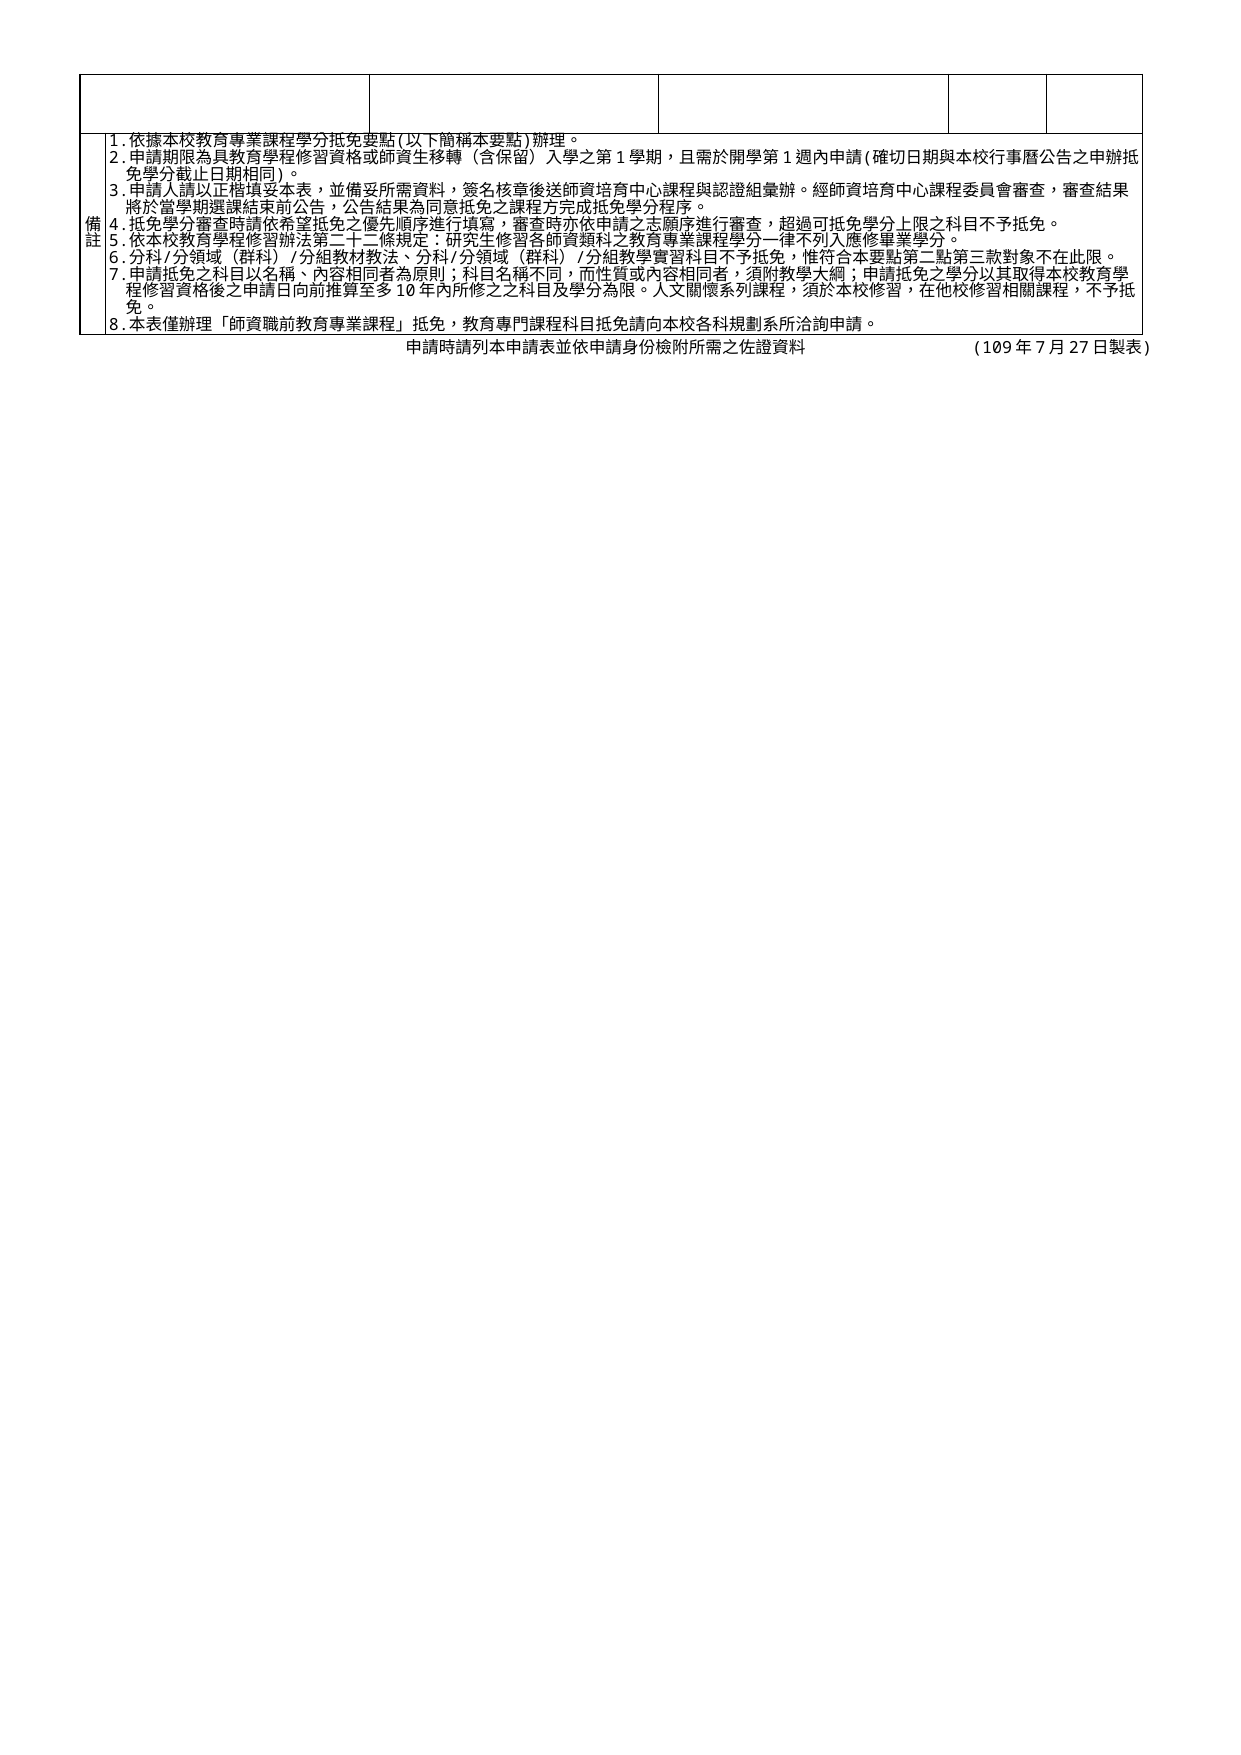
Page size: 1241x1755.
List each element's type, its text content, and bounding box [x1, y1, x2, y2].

table_cell [949, 75, 1046, 132]
table_cell [659, 75, 948, 132]
table_cell 1.依據本校教育專業課程學分抵免要點(以下簡稱本要點)辦理。 2.申請期限為具教育學程修習資格或師資生移轉（含保留）入學之第1學期，且需於開學第1週內申請(確切日期與本校行事曆公告之申辦抵免學分截止日期相同)。 3.申請人請以正楷填妥本表，並備妥所需資料，簽名核章後送師資培育中心課程與認證組彙辦。經師資培育中心課程委員會審查，審查結果將於當學期選課結束前公告，公告結果為同意抵免之課程方完成抵免學分程序。 4.抵免學分審查時請依希望抵免之優先順序進行填寫，審查時亦依申請之志願序進行審查，超過可抵免學分上限之科目不予抵免。 5.依本校教育學程修習辦法第二十二條規定：研究生修習各師資類科之教育專業課程學分一律不列入應修畢業學分。 6.分科/分領域（群科）/分組教材教法、分科/分領域（群科）/分組教學實習科目不予抵免，惟符合本要點第二點第三款對象不在此限。 7.申請抵免之科目以名稱、內容相同者為原則；科目名稱不同，而性質或內容相同者，須附教學大綱；申請抵免之學分以其取得本校教育學程修習資格後之申請日向前推算至多10年內所修之之科目及學分為限。人文關懷系列課程，須於本校修習，在他校修習相關課程，不予抵免。 8.本表僅辦理「師資職前教育專業課程」抵免，教育專門課程科目抵免請向本校各科規劃系所洽詢申請。 [106, 134, 1142, 333]
table_cell [1047, 75, 1142, 132]
table_cell [81, 75, 369, 132]
table_cell [370, 75, 658, 132]
text 申請時請列本申請表並依申請身份檢附所需之佐證資料 (109年7月27日製表) [89, 342, 1152, 357]
table_cell 備 註 [81, 134, 105, 333]
